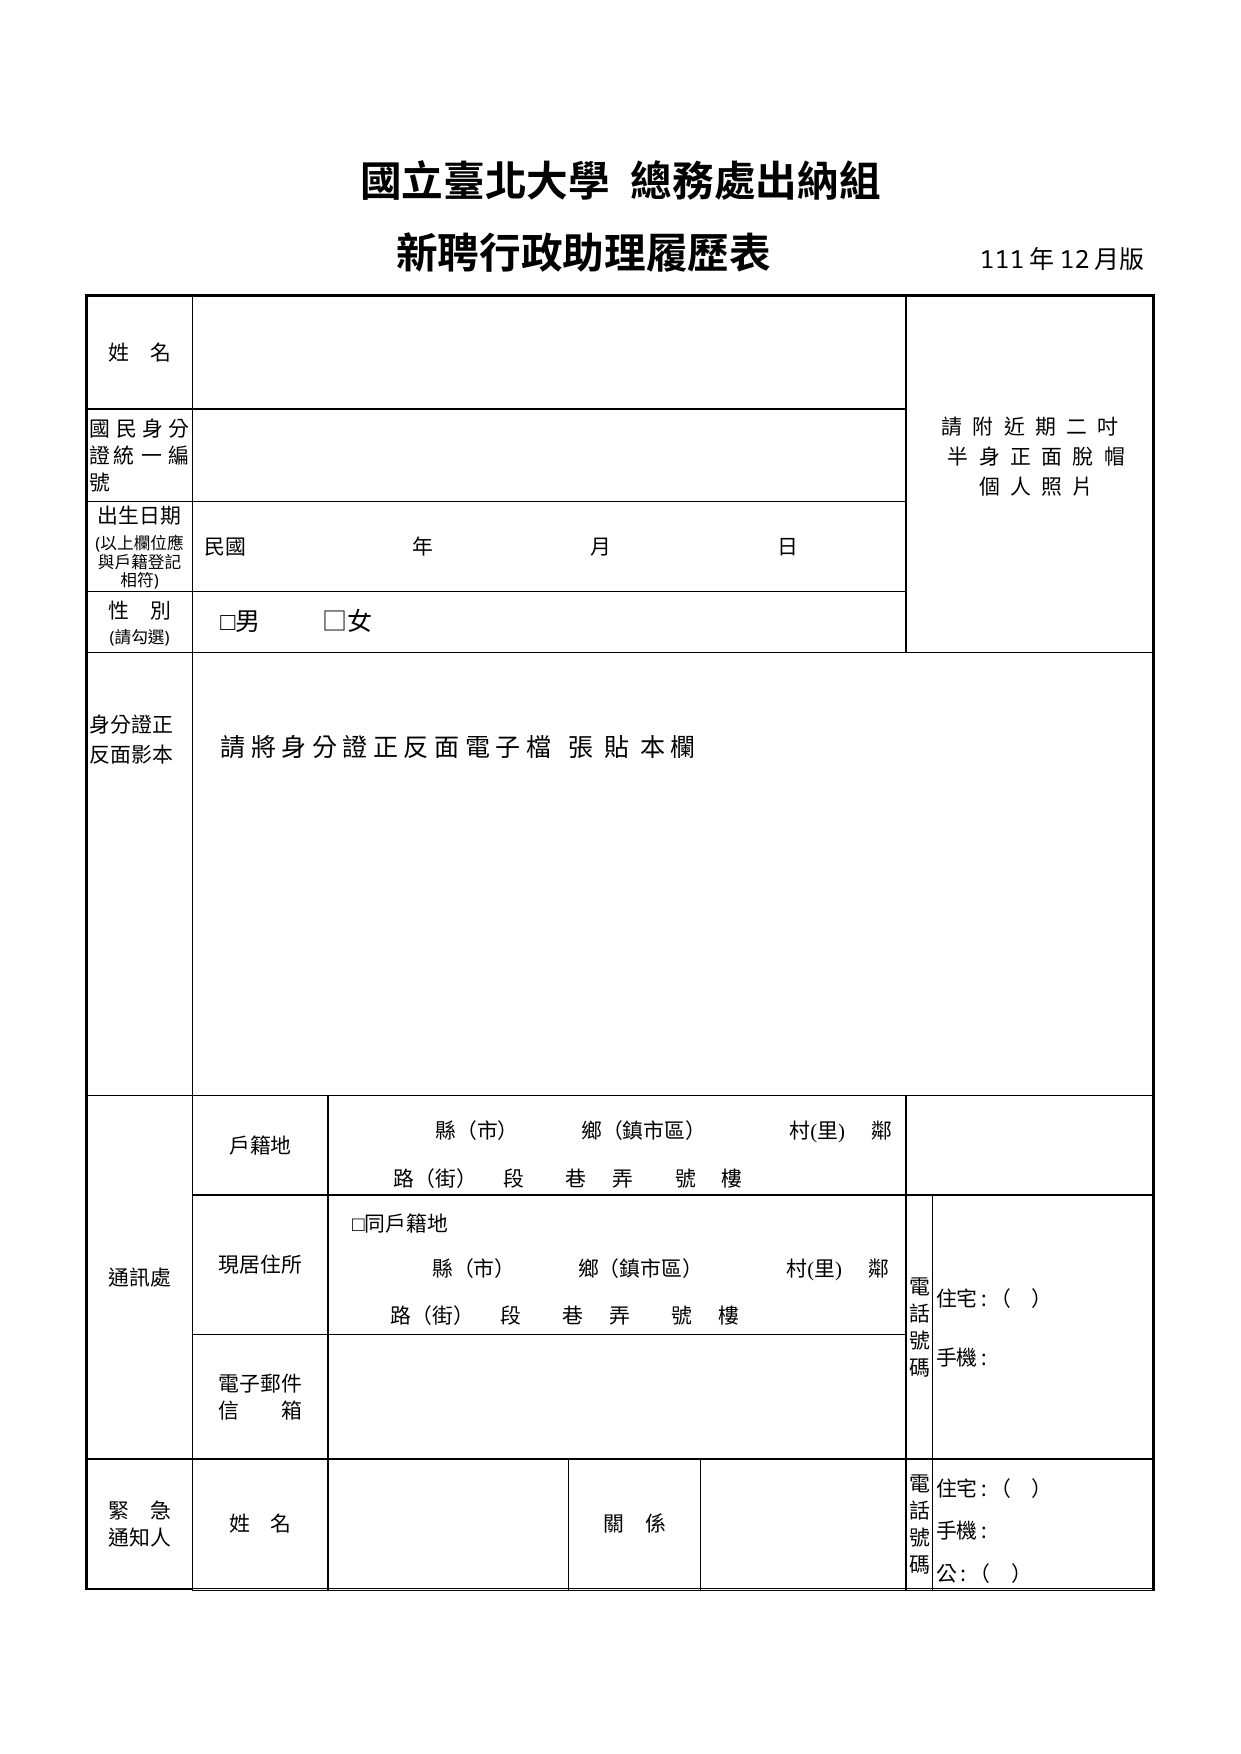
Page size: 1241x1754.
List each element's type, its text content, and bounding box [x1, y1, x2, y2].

table_cell 姓 名 [193, 1460, 327, 1588]
table_cell 縣（市） 鄉（鎮市區） 村(里) 鄰 路（街） 段 巷 弄 號 樓 [329, 1096, 905, 1194]
table_cell [701, 1460, 905, 1588]
table_cell 通訊處 [88, 1096, 192, 1458]
table_cell 民國 年 月 日 [193, 502, 905, 591]
table_header [193, 297, 905, 408]
table_cell 住宅:（ ） 手機: 公:（ ） [933, 1460, 1152, 1588]
table_cell 關 係 [569, 1460, 700, 1588]
table_header 姓 名 [88, 297, 192, 408]
table_cell 電話號碼 [907, 1196, 932, 1458]
table_cell □同戶籍地 縣（市） 鄉（鎮市區） 村(里) 鄰 路（街） 段 巷 弄 號 樓 [329, 1196, 905, 1333]
table_cell 電子郵件 信 箱 [193, 1335, 327, 1458]
table_header [907, 297, 1152, 408]
text 新聘行政助理履歷表 111年12月版 [89, 221, 1152, 281]
table_cell [329, 1335, 905, 1458]
table_cell 現居住所 [193, 1196, 327, 1333]
table_cell [907, 591, 1152, 652]
table_cell 戶籍地 [193, 1096, 327, 1194]
text 國立臺北大學 總務處出納組 [89, 148, 1152, 208]
table_cell [907, 501, 1152, 591]
table_cell 性 別 (請勾選) [88, 592, 192, 652]
table_cell [907, 1096, 1152, 1194]
table_cell 身分證正反面影本 [88, 653, 192, 1095]
table_cell [193, 410, 905, 501]
table_cell 電話號碼 [907, 1460, 932, 1588]
table_cell 請 將 身 分 證 正 反 面 電 子 檔 張 貼 本 欄 [193, 653, 1152, 1095]
table_cell □男 □女 [193, 592, 905, 652]
table_cell 請 附 近 期 二 吋 半 身 正 面 脫 帽 個 人 照 片 [907, 408, 1152, 501]
table_cell 住宅:（ ） 手機: [933, 1196, 1152, 1458]
table_cell 緊 急 通知人 [88, 1460, 192, 1588]
table_cell 出生日期 (以上欄位應與戶籍登記相符) [88, 502, 192, 591]
table_cell 國民身分證統一編號 [88, 410, 192, 501]
table_cell [329, 1460, 568, 1588]
